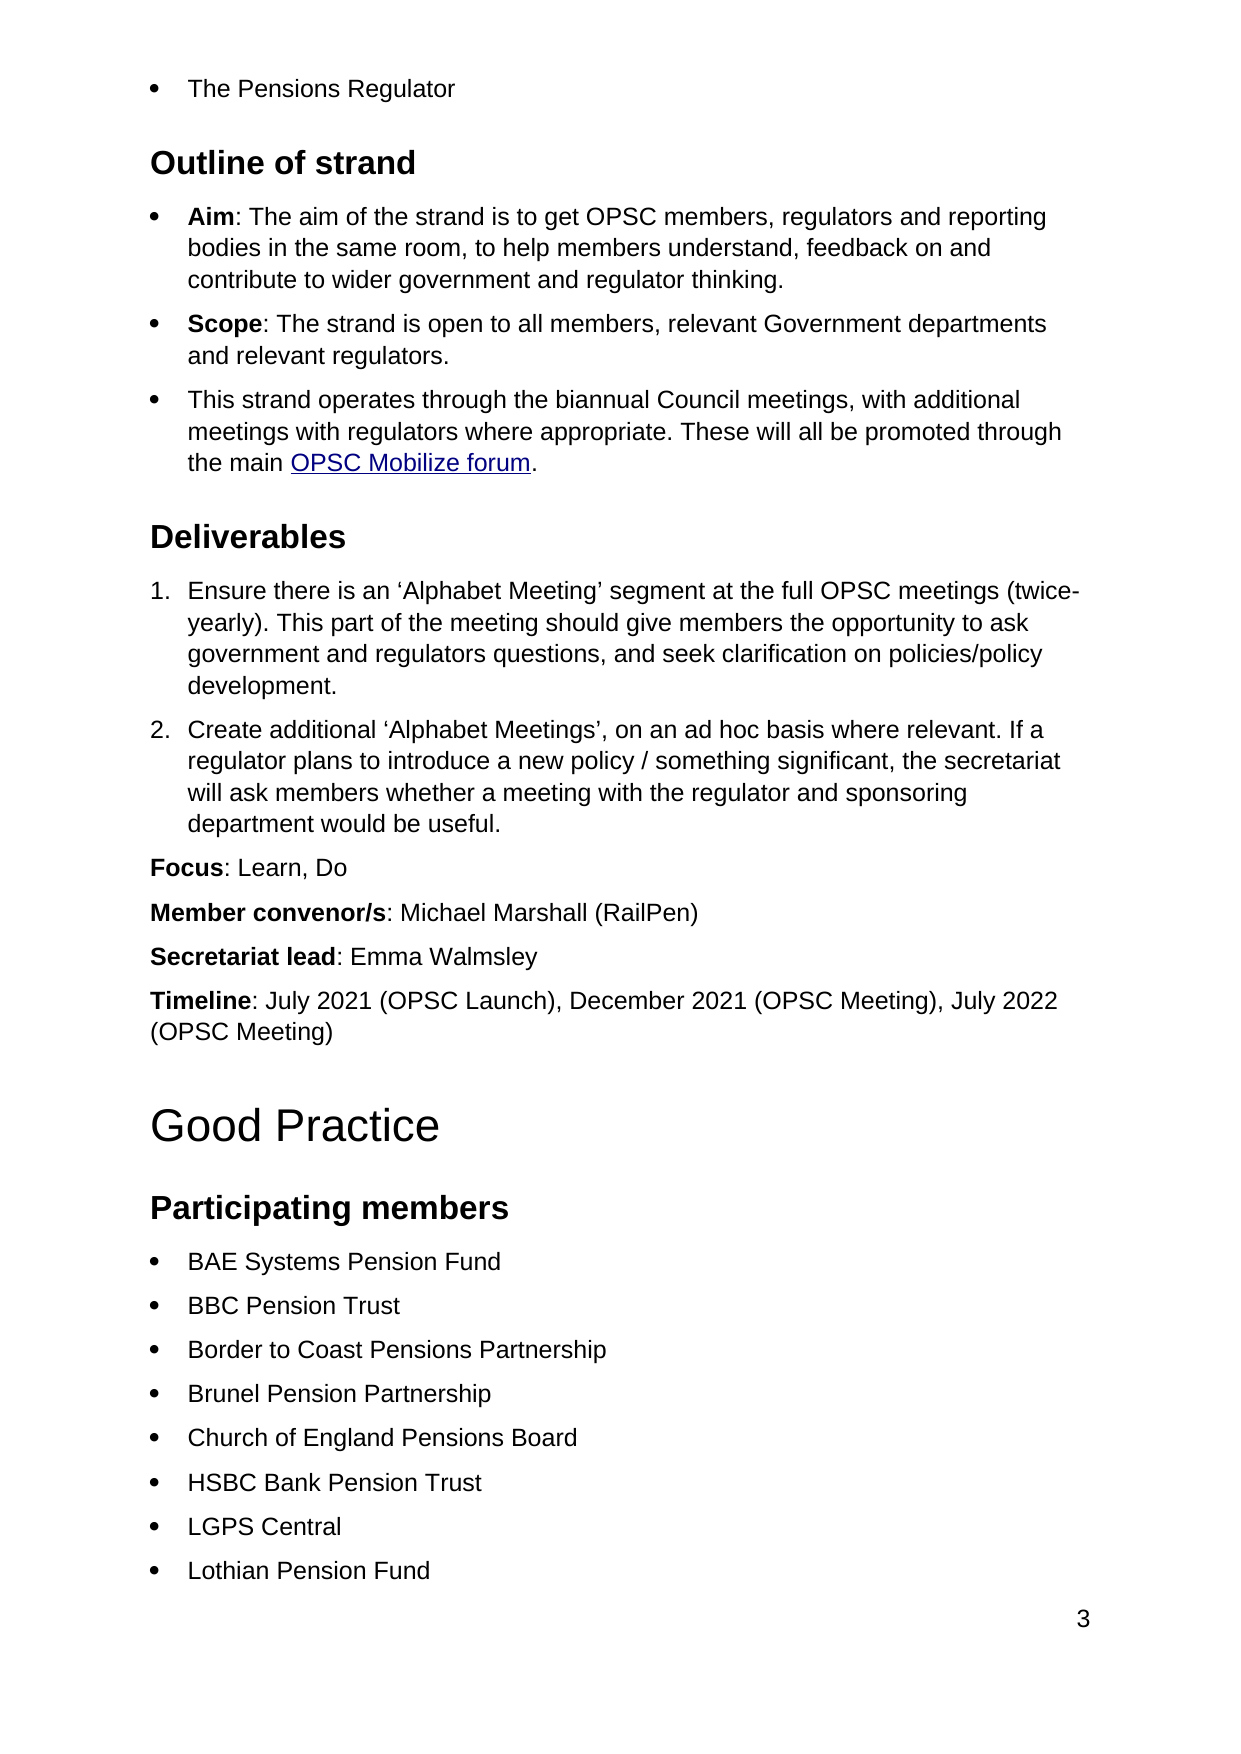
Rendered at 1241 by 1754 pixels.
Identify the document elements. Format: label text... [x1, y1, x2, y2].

subtitle Participating members [150, 1188, 1090, 1226]
subtitle Good Practice [150, 1099, 1090, 1151]
list Create additional ‘Alphabet Meetings’, on an ad hoc basis where relevant. If a regulator plans to introduce a new policy / something significant, the secretariat will ask members whether a meeting with the regulator and sponsoring department would be useful. [150, 715, 1090, 838]
list Ensure there is an ‘Alphabet Meeting’ segment at the full OPSC meetings (twice-yearly). This part of the meeting should give members the opportunity to ask government and regulators questions, and seek clarification on policies/policy development. [150, 576, 1090, 699]
list Scope: The strand is open to all members, relevant Government departments and relevant regulators. [150, 309, 1090, 369]
text Member convenor/s: Michael Marshall (RailPen) [150, 897, 1090, 926]
list Lothian Pension Fund [150, 1556, 1090, 1585]
text Secretariat lead: Emma Walmsley [150, 942, 1090, 970]
list The Pensions Regulator [150, 74, 1090, 103]
list Aim: The aim of the strand is to get OPSC members, regulators and reporting bodies in the same room, to help members understand, feedback on and contribute to wider government and regulator thinking. [150, 202, 1090, 294]
subtitle Outline of strand [150, 143, 1090, 181]
list This strand operates through the biannual Council meetings, with additional meetings with regulators where appropriate. These will all be promoted through the main OPSC Mobilize forum. [150, 385, 1090, 477]
list Border to Coast Pensions Partnership [150, 1335, 1090, 1364]
text Focus: Learn, Do [150, 853, 1090, 882]
list BAE Systems Pension Fund [150, 1247, 1090, 1276]
list Brunel Pension Partnership [150, 1379, 1090, 1408]
list LGPS Central [150, 1512, 1090, 1541]
list Church of England Pensions Board [150, 1423, 1090, 1452]
subtitle Deliverables [150, 517, 1090, 556]
list HSBC Bank Pension Trust [150, 1468, 1090, 1496]
text Timeline: July 2021 (OPSC Launch), December 2021 (OPSC Meeting), July 2022 (OPSC Meeting) [150, 986, 1090, 1046]
list BBC Pension Trust [150, 1291, 1090, 1320]
